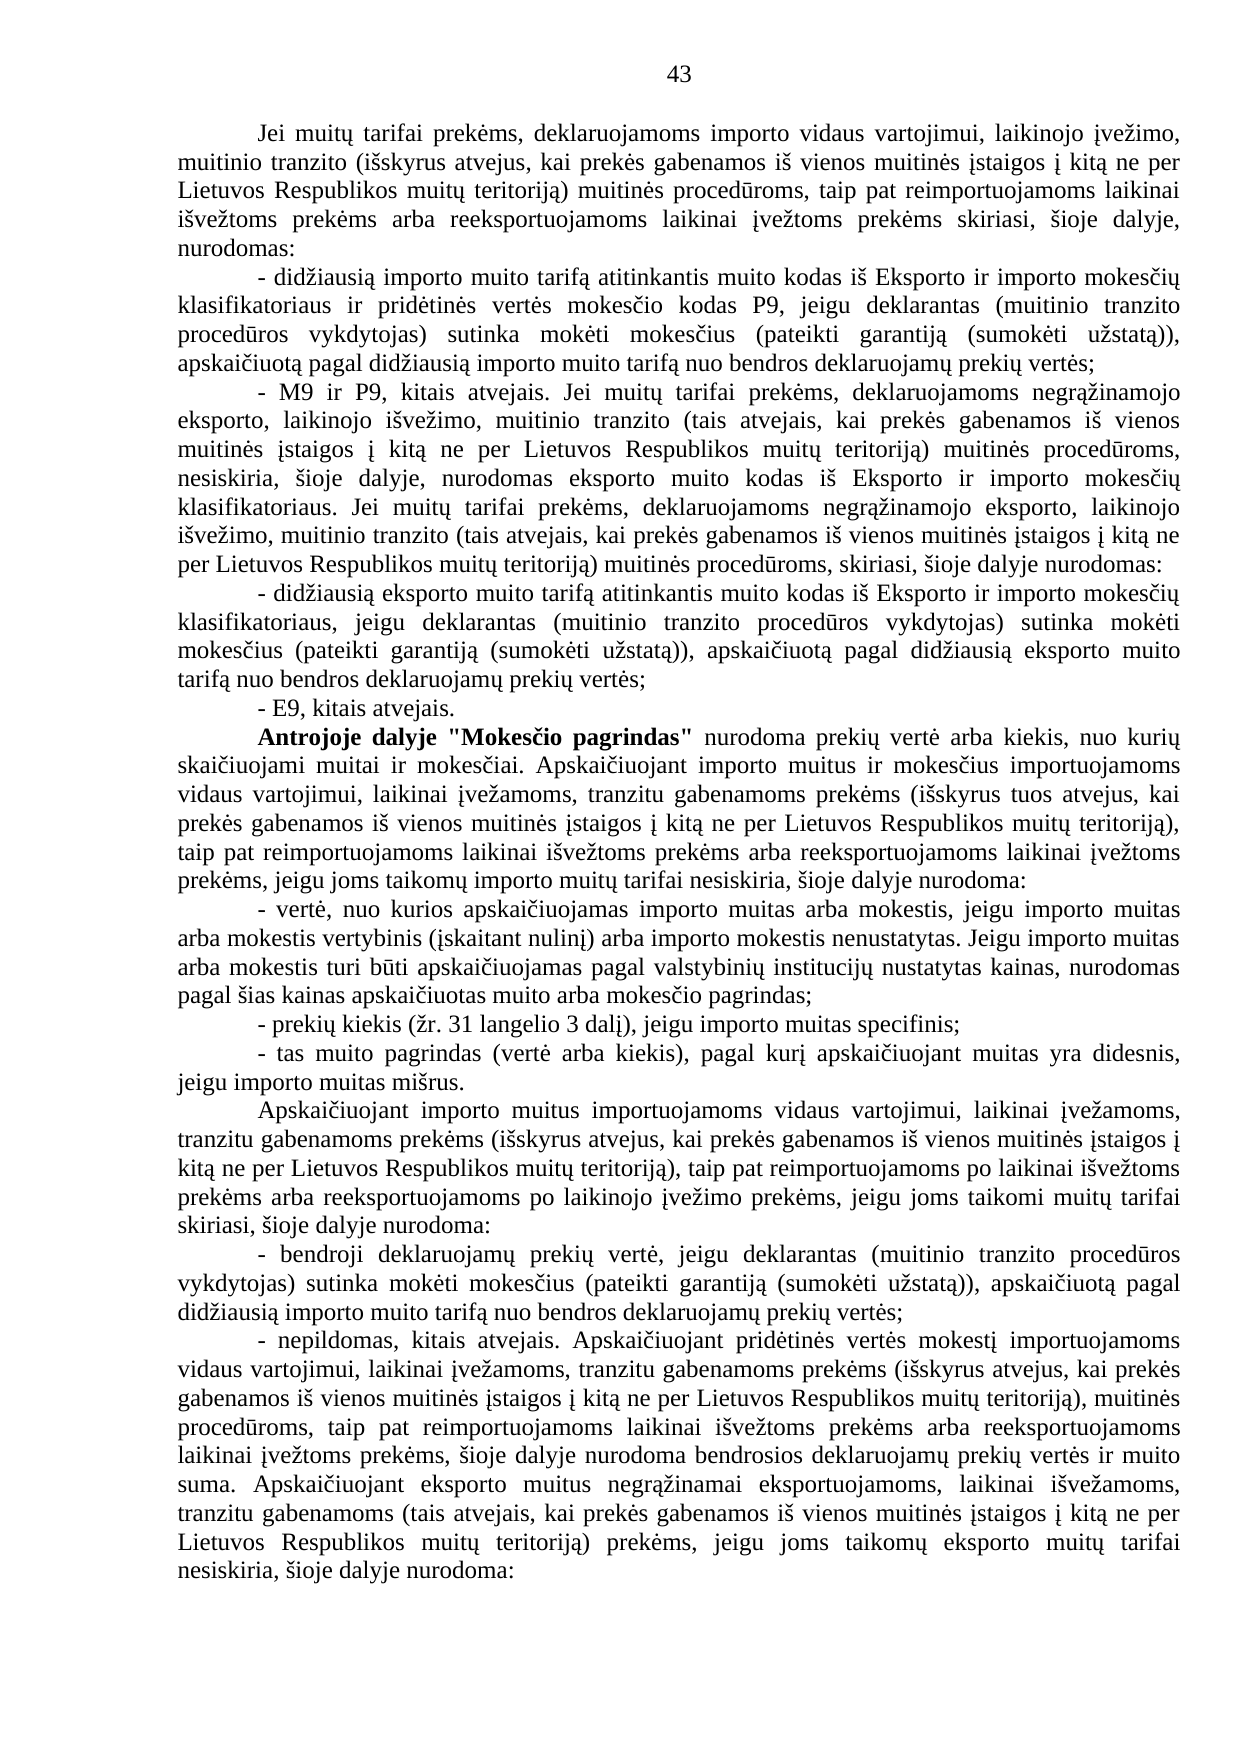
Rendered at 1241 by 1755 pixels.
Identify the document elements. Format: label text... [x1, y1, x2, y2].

text Antrojoje dalyje "Mokesčio pagrindas" nurodoma prekių vertė arba kiekis, nuo kurių skaičiuojami muitai ir mokesčiai. Apskaičiuojant importo muitus ir mokesčius importuojamoms vidaus vartojimui, laikinai įvežamoms, tranzitu gabenamoms prekėms (išskyrus tuos atvejus, kai prekės gabenamos iš vienos muitinės įstaigos į kitą ne per Lietuvos Respublikos muitų teritoriją), taip pat reimportuojamoms laikinai išvežtoms prekėms arba reeksportuojamoms laikinai įvežtoms prekėms, jeigu joms taikomų importo muitų tarifai nesiskiria, šioje dalyje nurodoma: [177, 722, 1181, 894]
text - bendroji deklaruojamų prekių vertė, jeigu deklarantas (muitinio tranzito procedūros vykdytojas) sutinka mokėti mokesčius (pateikti garantiją (sumokėti užstatą)), apskaičiuotą pagal didžiausią importo muito tarifą nuo bendros deklaruojamų prekių vertės; [177, 1239, 1181, 1326]
text - E9, kitais atvejais. [177, 693, 1181, 722]
text - didžiausią eksporto muito tarifą atitinkantis muito kodas iš Eksporto ir importo mokesčių klasifikatoriaus, jeigu deklarantas (muitinio tranzito procedūros vykdytojas) sutinka mokėti mokesčius (pateikti garantiją (sumokėti užstatą)), apskaičiuotą pagal didžiausią eksporto muito tarifą nuo bendros deklaruojamų prekių vertės; [177, 578, 1181, 693]
text Jei muitų tarifai prekėms, deklaruojamoms importo vidaus vartojimui, laikinojo įvežimo, muitinio tranzito (išskyrus atvejus, kai prekės gabenamos iš vienos muitinės įstaigos į kitą ne per Lietuvos Respublikos muitų teritoriją) muitinės procedūroms, taip pat reimportuojamoms laikinai išvežtoms prekėms arba reeksportuojamoms laikinai įvežtoms prekėms skiriasi, šioje dalyje, nurodomas: [177, 118, 1181, 262]
text - nepildomas, kitais atvejais. Apskaičiuojant pridėtinės vertės mokestį importuojamoms vidaus vartojimui, laikinai įvežamoms, tranzitu gabenamoms prekėms (išskyrus atvejus, kai prekės gabenamos iš vienos muitinės įstaigos į kitą ne per Lietuvos Respublikos muitų teritoriją), muitinės procedūroms, taip pat reimportuojamoms laikinai išvežtoms prekėms arba reeksportuojamoms laikinai įvežtoms prekėms, šioje dalyje nurodoma bendrosios deklaruojamų prekių vertės ir muito suma. Apskaičiuojant eksporto muitus negrąžinamai eksportuojamoms, laikinai išvežamoms, tranzitu gabenamoms (tais atvejais, kai prekės gabenamos iš vienos muitinės įstaigos į kitą ne per Lietuvos Respublikos muitų teritoriją) prekėms, jeigu joms taikomų eksporto muitų tarifai nesiskiria, šioje dalyje nurodoma: [177, 1326, 1181, 1584]
text - prekių kiekis (žr. 31 langelio 3 dalį), jeigu importo muitas specifinis; [177, 1009, 1181, 1038]
text - tas muito pagrindas (vertė arba kiekis), pagal kurį apskaičiuojant muitas yra didesnis, jeigu importo muitas mišrus. [177, 1038, 1181, 1096]
text - vertė, nuo kurios apskaičiuojamas importo muitas arba mokestis, jeigu importo muitas arba mokestis vertybinis (įskaitant nulinį) arba importo mokestis nenustatytas. Jeigu importo muitas arba mokestis turi būti apskaičiuojamas pagal valstybinių institucijų nustatytas kainas, nurodomas pagal šias kainas apskaičiuotas muito arba mokesčio pagrindas; [177, 894, 1181, 1009]
text - didžiausią importo muito tarifą atitinkantis muito kodas iš Eksporto ir importo mokesčių klasifikatoriaus ir pridėtinės vertės mokesčio kodas P9, jeigu deklarantas (muitinio tranzito procedūros vykdytojas) sutinka mokėti mokesčius (pateikti garantiją (sumokėti užstatą)), apskaičiuotą pagal didžiausią importo muito tarifą nuo bendros deklaruojamų prekių vertės; [177, 262, 1181, 377]
text Apskaičiuojant importo muitus importuojamoms vidaus vartojimui, laikinai įvežamoms, tranzitu gabenamoms prekėms (išskyrus atvejus, kai prekės gabenamos iš vienos muitinės įstaigos į kitą ne per Lietuvos Respublikos muitų teritoriją), taip pat reimportuojamoms po laikinai išvežtoms prekėms arba reeksportuojamoms po laikinojo įvežimo prekėms, jeigu joms taikomi muitų tarifai skiriasi, šioje dalyje nurodoma: [177, 1096, 1181, 1239]
text - M9 ir P9, kitais atvejais. Jei muitų tarifai prekėms, deklaruojamoms negrąžinamojo eksporto, laikinojo išvežimo, muitinio tranzito (tais atvejais, kai prekės gabenamos iš vienos muitinės įstaigos į kitą ne per Lietuvos Respublikos muitų teritoriją) muitinės procedūroms, nesiskiria, šioje dalyje, nurodomas eksporto muito kodas iš Eksporto ir importo mokesčių klasifikatoriaus. Jei muitų tarifai prekėms, deklaruojamoms negrąžinamojo eksporto, laikinojo išvežimo, muitinio tranzito (tais atvejais, kai prekės gabenamos iš vienos muitinės įstaigos į kitą ne per Lietuvos Respublikos muitų teritoriją) muitinės procedūroms, skiriasi, šioje dalyje nurodomas: [177, 377, 1181, 578]
